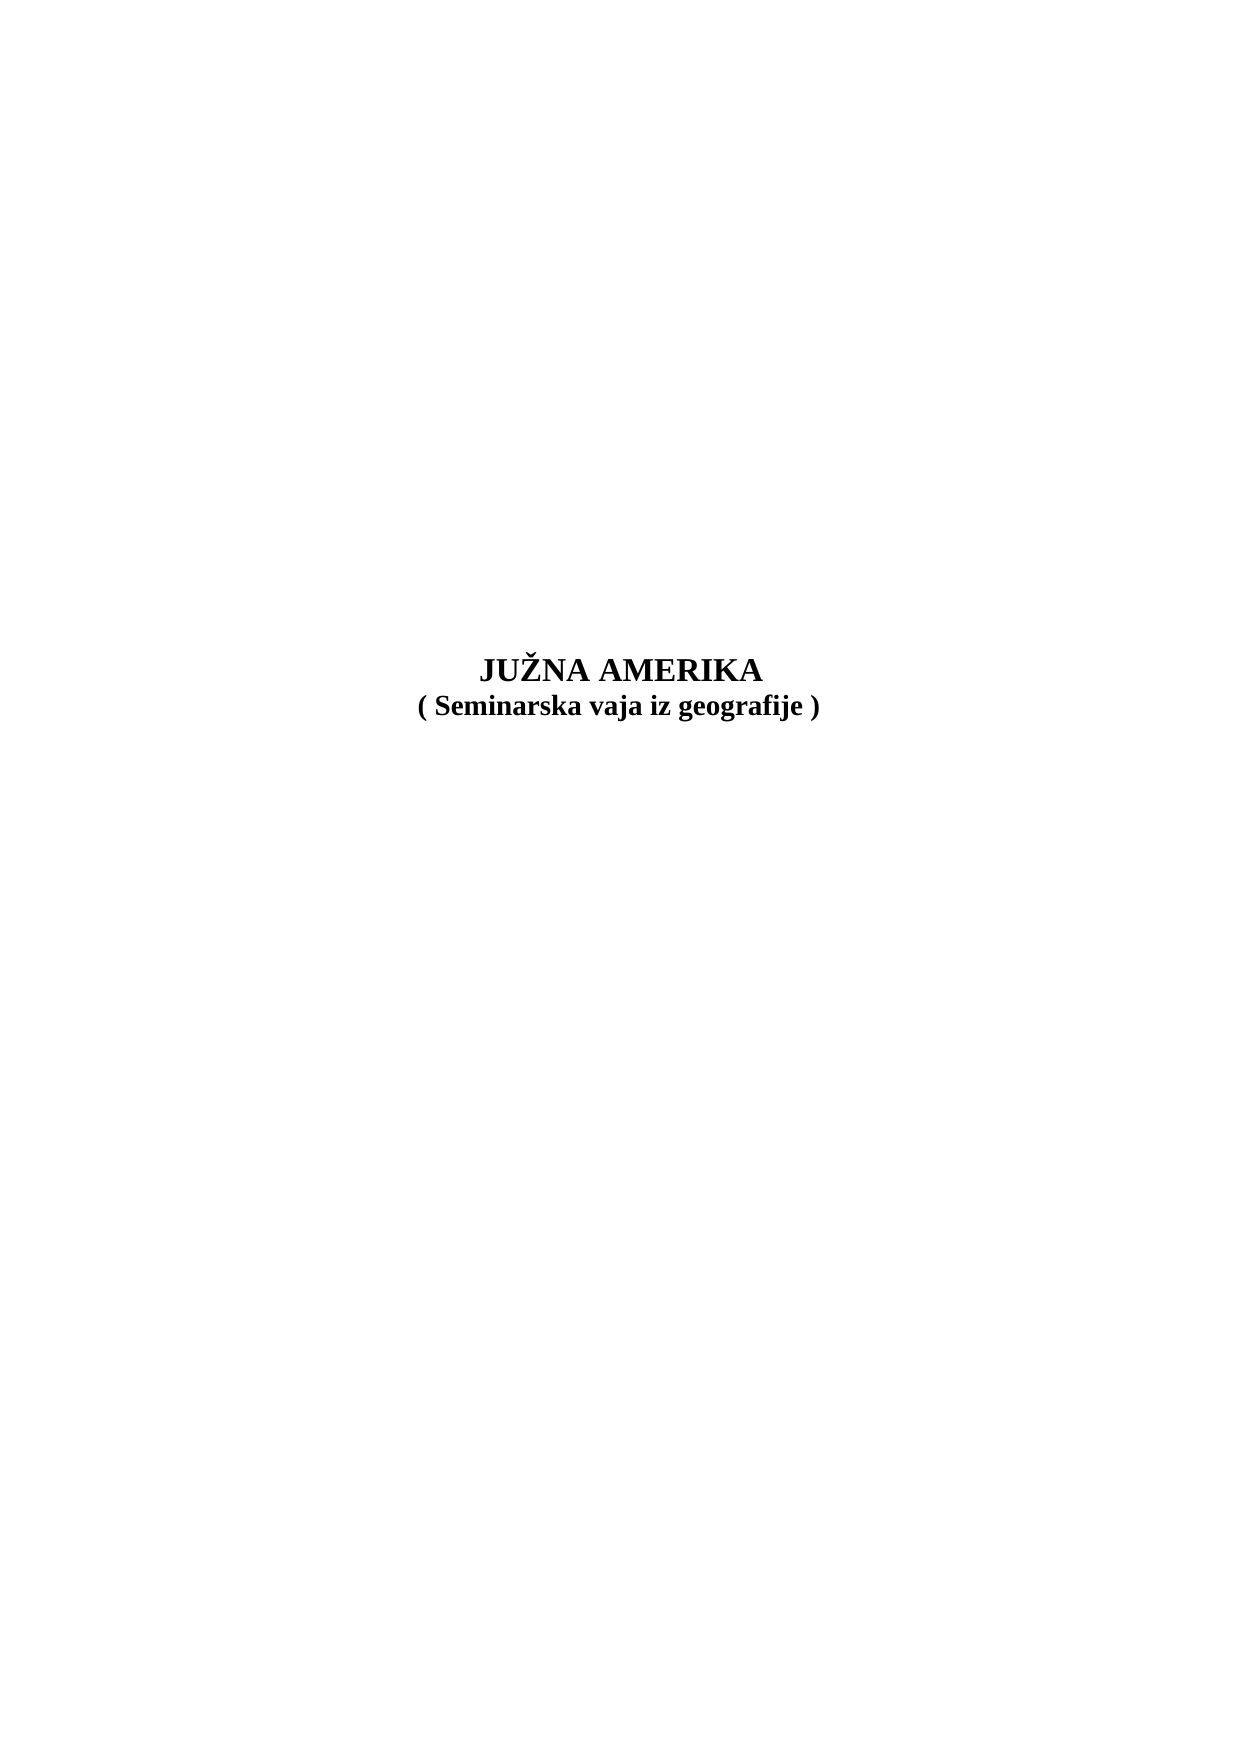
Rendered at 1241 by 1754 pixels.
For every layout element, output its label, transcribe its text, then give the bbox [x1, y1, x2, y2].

text ( Seminarska vaja iz geografije ) [148, 688, 1092, 722]
text JUŽNA AMERIKA [148, 650, 1092, 688]
